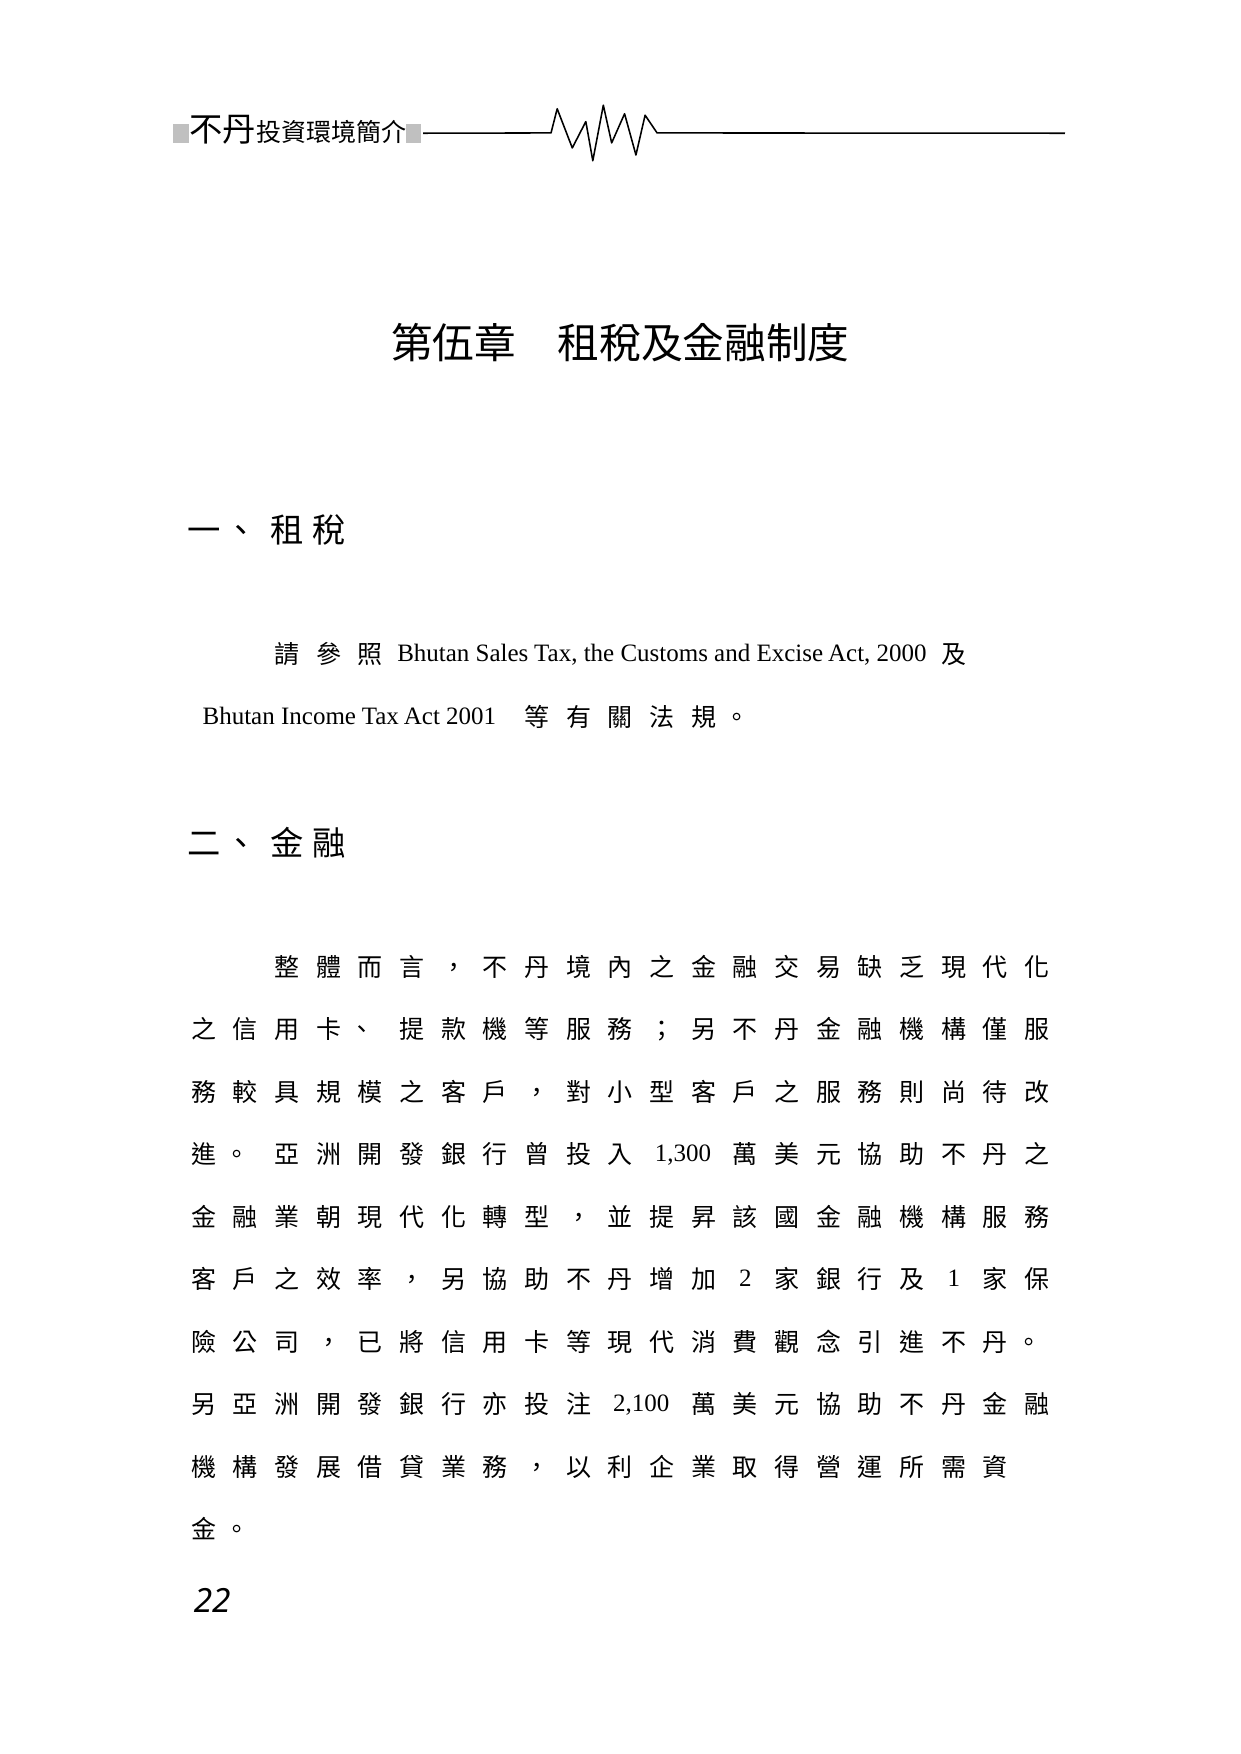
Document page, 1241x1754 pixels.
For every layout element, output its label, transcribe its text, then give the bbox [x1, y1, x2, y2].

text 一、租稅 [183, 486, 1058, 549]
text 第伍章 租稅及金融制度 [183, 299, 1058, 361]
text 整體而言，不丹境內之金融交易缺乏現代化之信用卡、提款機等服務；另不丹金融機構僅服務較具規模之客戶，對小型客戶之服務則尚待改進。亞洲開發銀行曾投入1,300萬美元協助不丹之金融業朝現代化轉型，並提昇該國金融機構服務客戶之效率，另協助不丹增加2家銀行及1家保險公司，已將信用卡等現代消費觀念引進不丹。另亞洲開發銀行亦投注2,100萬美元協助不丹金融機構發展借貸業務，以利企業取得營運所需資金。 [183, 924, 1058, 1549]
text 請參照Bhutan Sales Tax, the Customs and Excise Act, 2000及 Bhutan Income Tax Act 2001等有關法規。 [183, 611, 1058, 736]
text 二、金融 [183, 799, 1058, 861]
